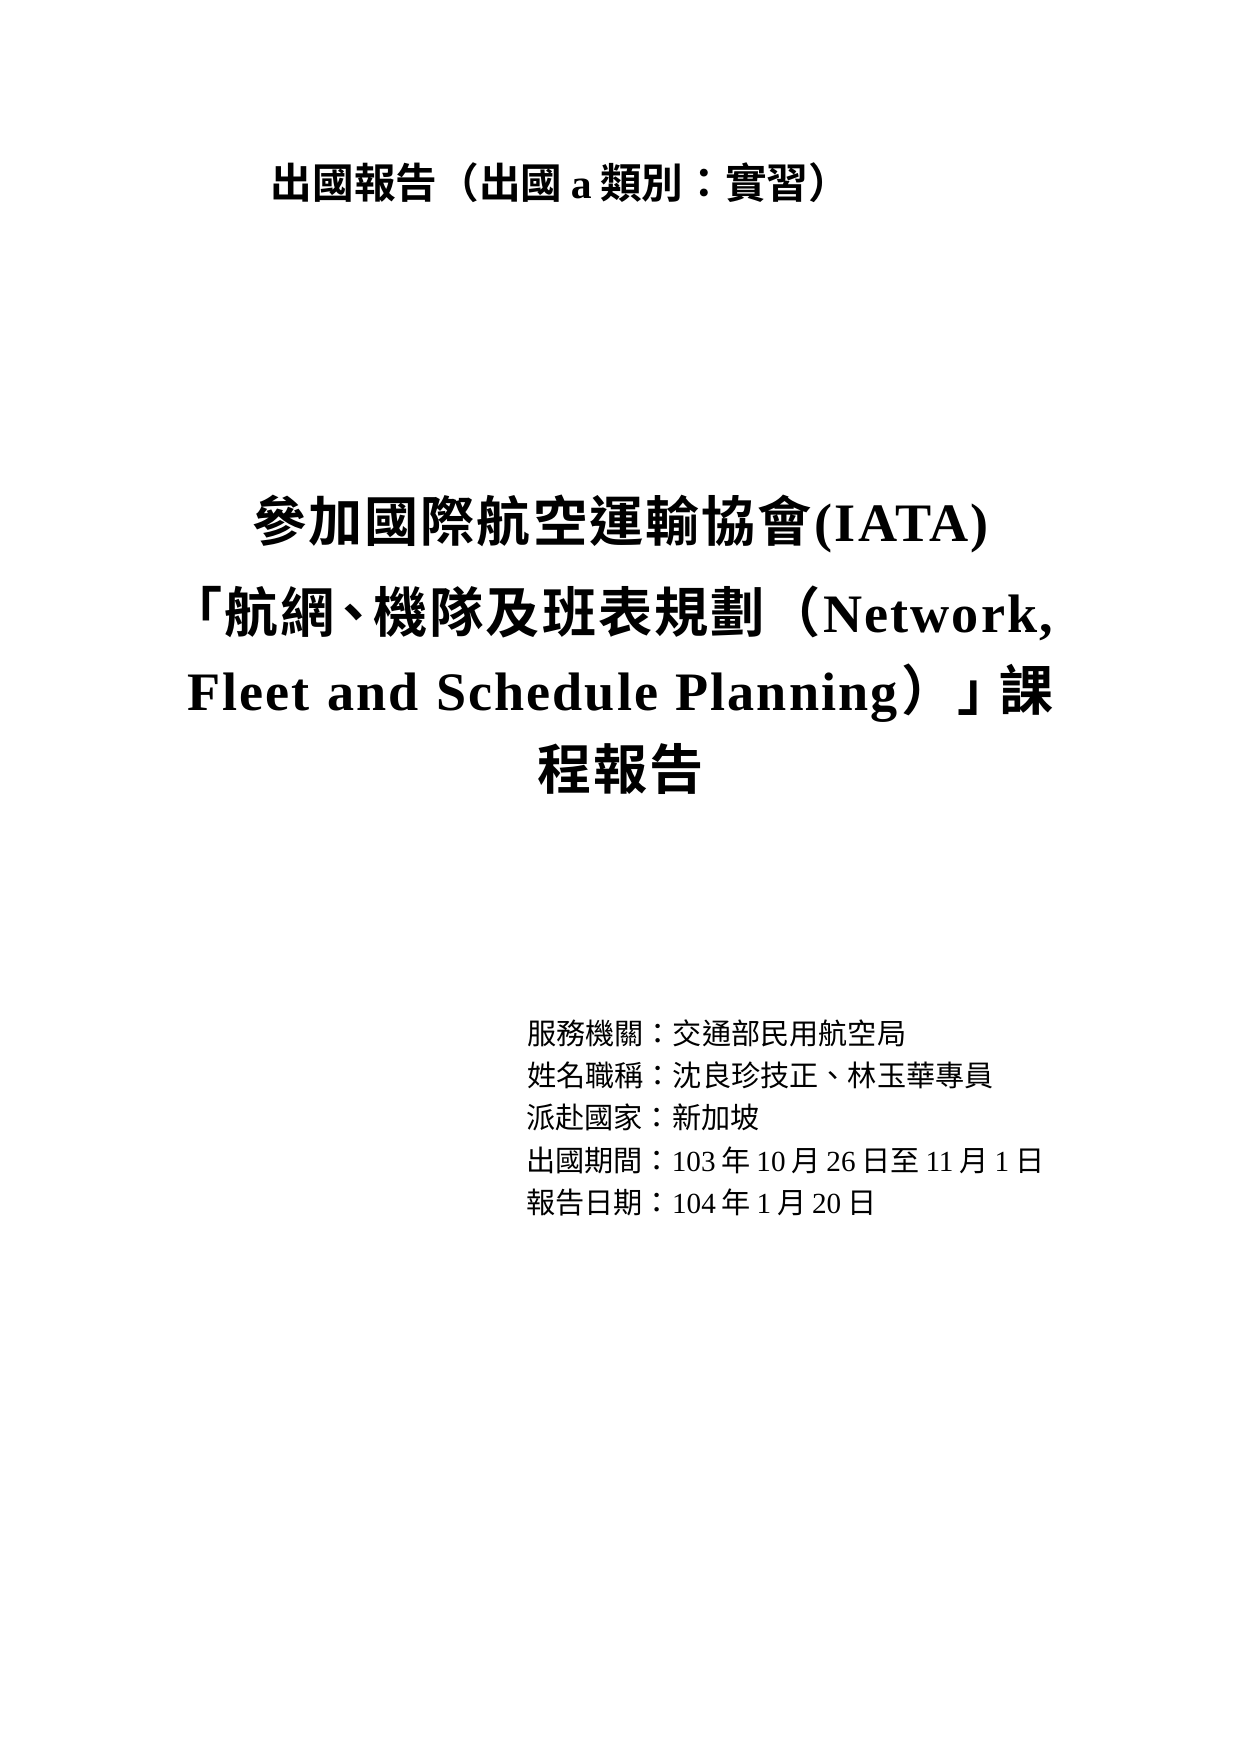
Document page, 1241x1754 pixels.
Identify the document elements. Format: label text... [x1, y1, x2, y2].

text 出國期間：103年10月26日至11月1日 [196, 1137, 1053, 1180]
text 出國報告（出國a類別：實習） [187, 150, 1053, 210]
text 姓名職稱：沈良珍技正、林玉華專員 [197, 1053, 1053, 1095]
text 「航網、機隊及班表規劃（Network, Fleet and Schedule Planning）」課程報告 [187, 569, 1053, 805]
text 服務機關：交通部民用航空局 [197, 1011, 1053, 1053]
text 報告日期：104年1月20日 [196, 1180, 1053, 1222]
text 參加國際航空運輸協會(IATA) [187, 479, 1053, 557]
text 派赴國家：新加坡 [196, 1095, 1053, 1137]
